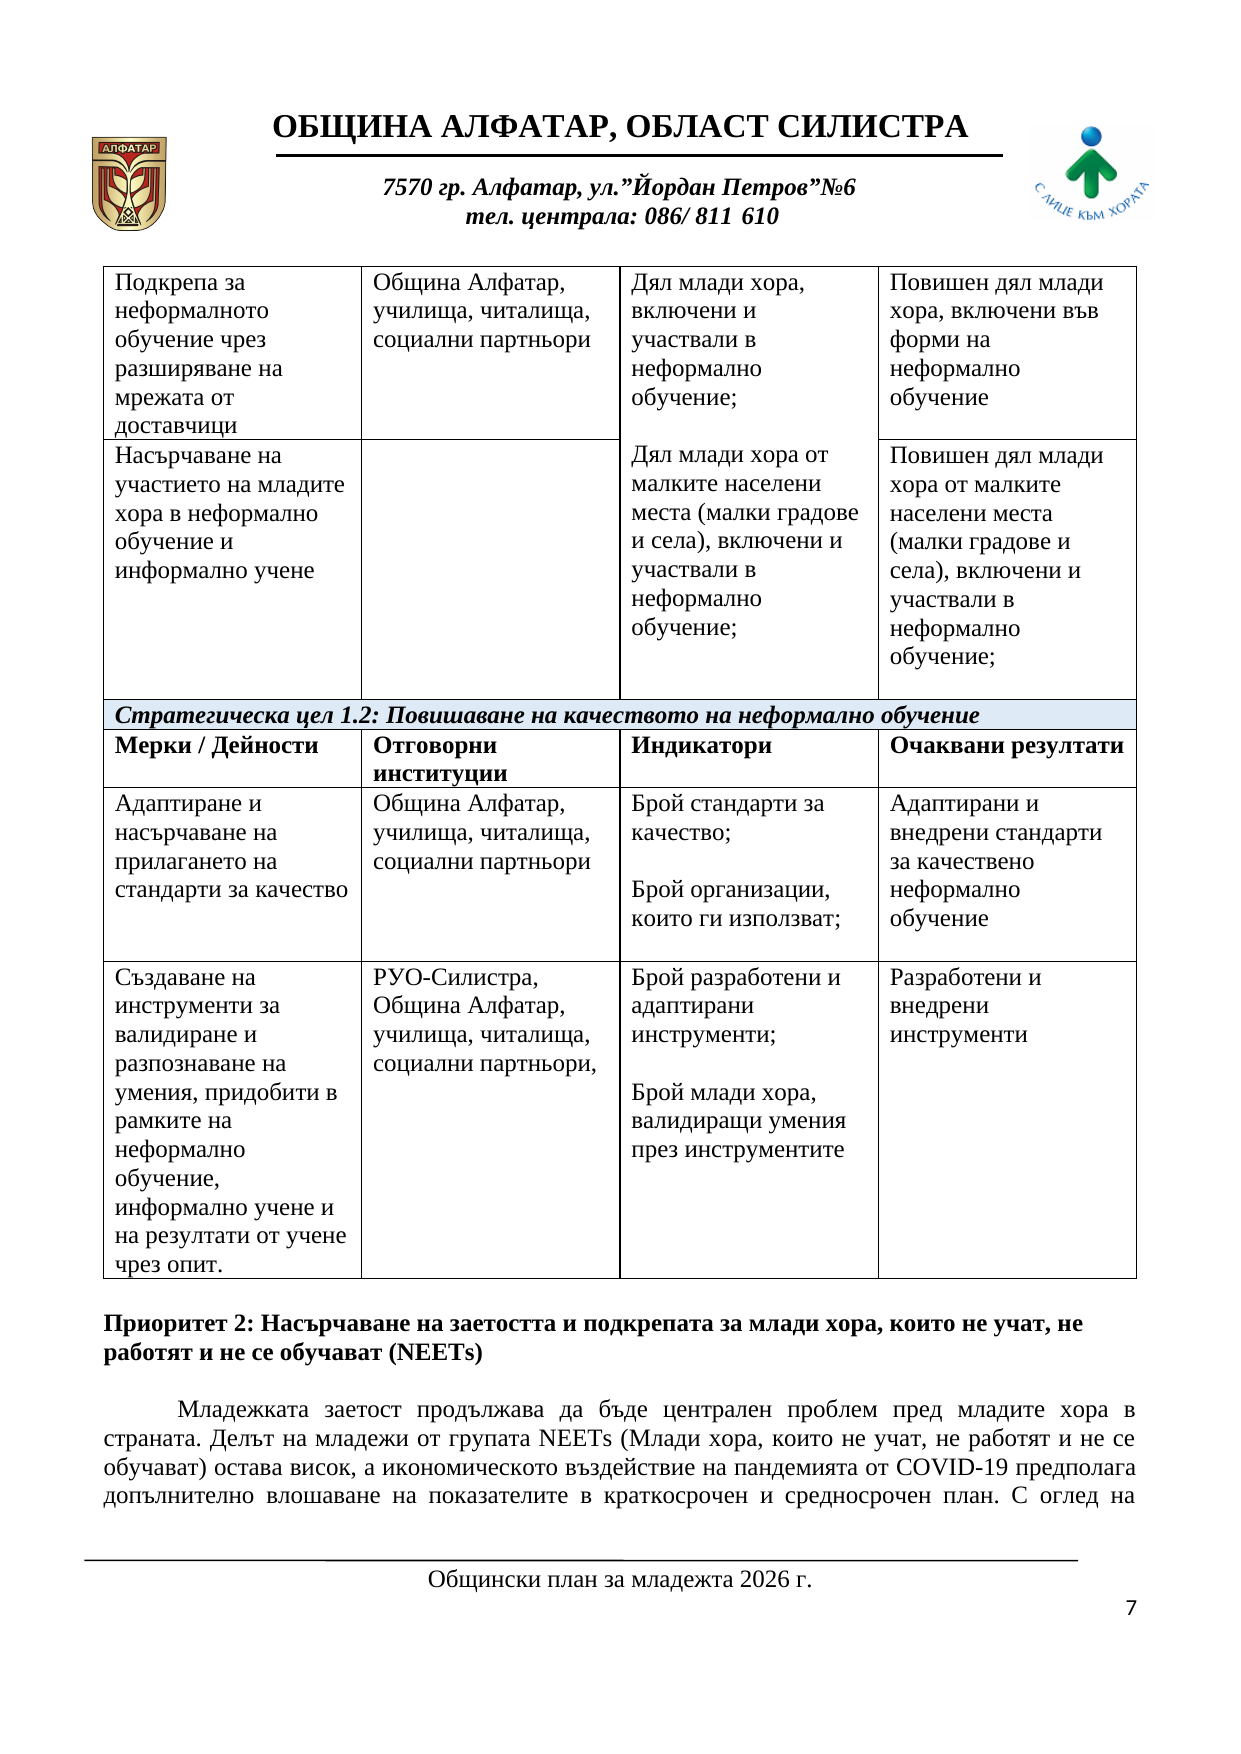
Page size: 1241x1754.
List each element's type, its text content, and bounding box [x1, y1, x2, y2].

table_cell Създаване на инструменти за валидиране и разпознаване на умения, придобити в рамките на неформално обучение, информално учене и на резултати от учене чрез опит. [104, 962, 361, 1278]
table_cell Дял млади хора, включени и участвали в неформално обучение; Дял млади хора от малките населени места (малки градове и села), включени и участвали в неформално обучение; [621, 267, 878, 699]
table_cell Очаквани резултати [879, 730, 1136, 787]
text Младежката заетост продължава да бъде централен проблем пред младите хора в страната. Делът на младежи от групата NEETs (Млади хора, които не учат, не работят и не се обучават) остава висок, а икономическото въздействие на пандемията от COVID-19 предполага допълнително влошаване на показателите в краткосрочен и средносрочен план. С оглед на [103, 1394, 1137, 1509]
table_cell Община Алфатар, училища, читалища, социални партньори [362, 267, 619, 439]
table_cell Адаптирани и внедрени стандарти за качествено неформално обучение [879, 788, 1136, 961]
table_cell Адаптиране и насърчаване на прилагането на стандарти за качество [104, 788, 361, 961]
table_cell Насърчаване на участието на младите хора в неформално обучение и информално учене [104, 440, 361, 699]
table_cell Разработени и внедрени инструменти [879, 962, 1136, 1278]
table_cell Повишен дял млади хора от малките населени места (малки градове и села), включени и участвали в неформално обучение; [879, 440, 1136, 699]
table_cell Мерки / Дейности [104, 730, 361, 787]
table_cell Повишен дял млади хора, включени във форми на неформално обучение [879, 267, 1136, 439]
table_cell Стратегическа цел 1.2: Повишаване на качеството на неформално обучение [104, 700, 1136, 729]
table_cell Подкрепа за неформалното обучение чрез разширяване на мрежата от доставчици [104, 267, 361, 439]
text Приоритет 2: Насърчаване на заетостта и подкрепата за млади хора, които не учат, не работят и не се обучават (NEETs) [103, 1308, 1137, 1365]
table_cell Брой стандарти за качество; Брой организации, които ги използват; [621, 788, 878, 961]
table_cell РУО-Силистра, Община Алфатар, училища, читалища, социални партньори, [362, 962, 619, 1278]
table_cell Брой разработени и адаптирани инструменти; Брой млади хора, валидиращи умения през инструментите [621, 962, 878, 1278]
table_cell [362, 440, 619, 699]
table_cell Индикатори [621, 730, 878, 787]
table_cell Община Алфатар, училища, читалища, социални партньори [362, 788, 619, 961]
table_cell Отговорни институции [362, 730, 619, 787]
